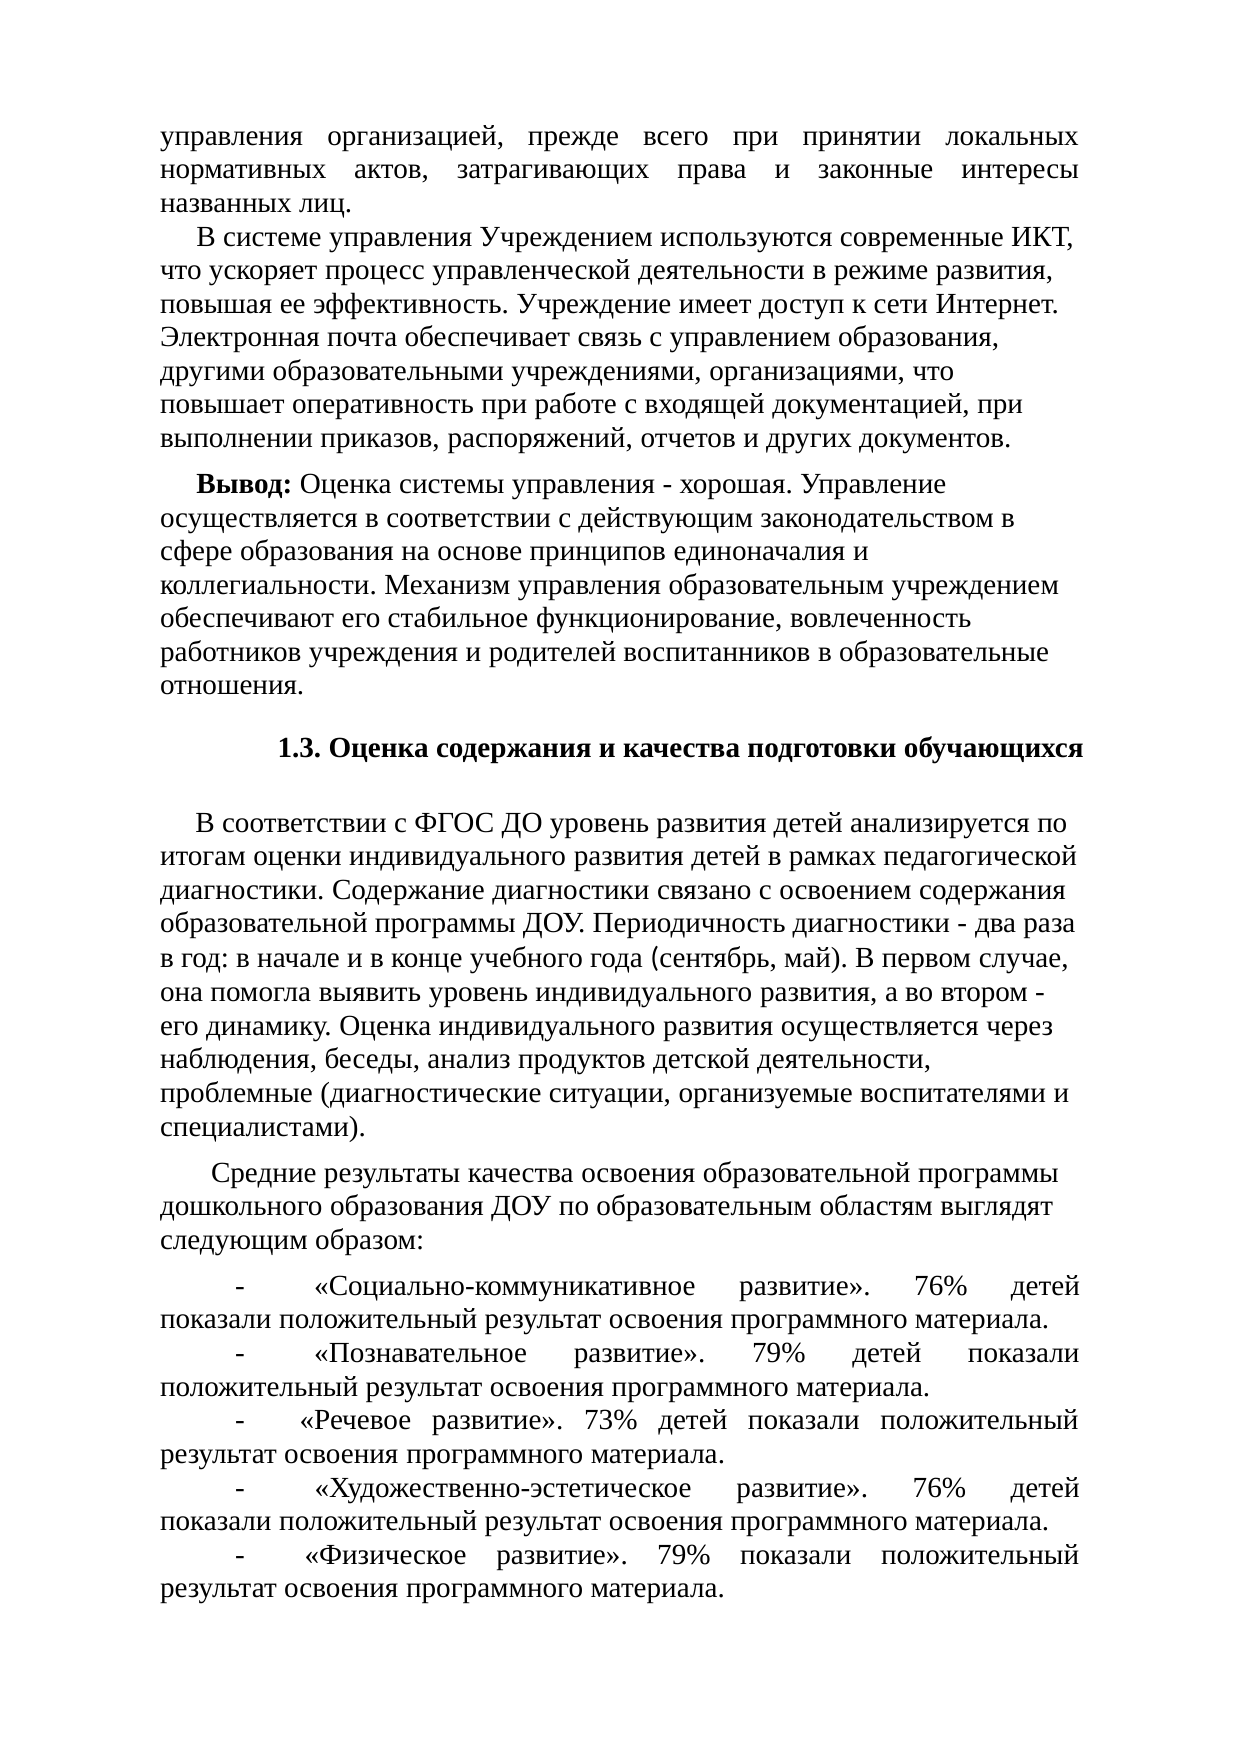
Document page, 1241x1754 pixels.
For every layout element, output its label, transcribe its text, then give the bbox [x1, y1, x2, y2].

list Средние результаты качества освоения образовательной программы дошкольного образования ДОУ по образовательным областям выглядят следующим образом: [160, 1155, 1079, 1255]
list «Физическое развитие». 79% показали положительный результат освоения программного материала. [160, 1537, 1079, 1604]
list В системе управления Учреждением используются современные ИКТ, что ускоряет процесс управленческой деятельности в режиме развития, повышая ее эффективность. Учреждение имеет доступ к сети Интернет. Электронная почта обеспечивает связь с управлением образования, другими образовательными учреждениями, организациями, что повышает оперативность при работе с входящей документацией, при выполнении приказов, распоряжений, отчетов и других документов. [160, 219, 1079, 453]
list В соответствии с ФГОС ДО уровень развития детей анализируется по итогам оценки индивидуального развития детей в рамках педагогической диагностики. Содержание диагностики связано с освоением содержания образовательной программы ДОУ. Периодичность диагностики - два раза в год: в начале и в конце учебного года (сентябрь, май). В первом случае, она помогла выявить уровень индивидуального развития, а во втором -его динамику. Оценка индивидуального развития осуществляется через наблюдения, беседы, анализ продуктов детской деятельности, проблемные (диагностические ситуации, организуемые воспитателями и специалистами). [160, 805, 1080, 1142]
list «Речевое развитие». 73% детей показали положительный результат освоения программного материала. [160, 1402, 1079, 1469]
list управления организацией, прежде всего при принятии локальных нормативных актов, затрагивающих права и законные интересы названных лиц. [160, 118, 1079, 219]
list Вывод: Оценка системы управления - хорошая. Управление осуществляется в соответствии с действующим законодательством в сфере образования на основе принципов единоначалия и коллегиальности. Механизм управления образовательным учреждением обеспечивают его стабильное функционирование, вовлеченность работников учреждения и родителей воспитанников в образовательные отношения. [160, 466, 1080, 701]
list «Познавательное развитие». 79% детей показали положительный результат освоения программного материала. [160, 1335, 1079, 1402]
subtitle 1.3. Оценка содержания и качества подготовки обучающихся [277, 730, 1122, 763]
list «Социально-коммуникативное развитие». 76% детей показали положительный результат освоения программного материала. [160, 1268, 1079, 1335]
list «Художественно-эстетическое развитие». 76% детей показали положительный результат освоения программного материала. [160, 1470, 1079, 1537]
